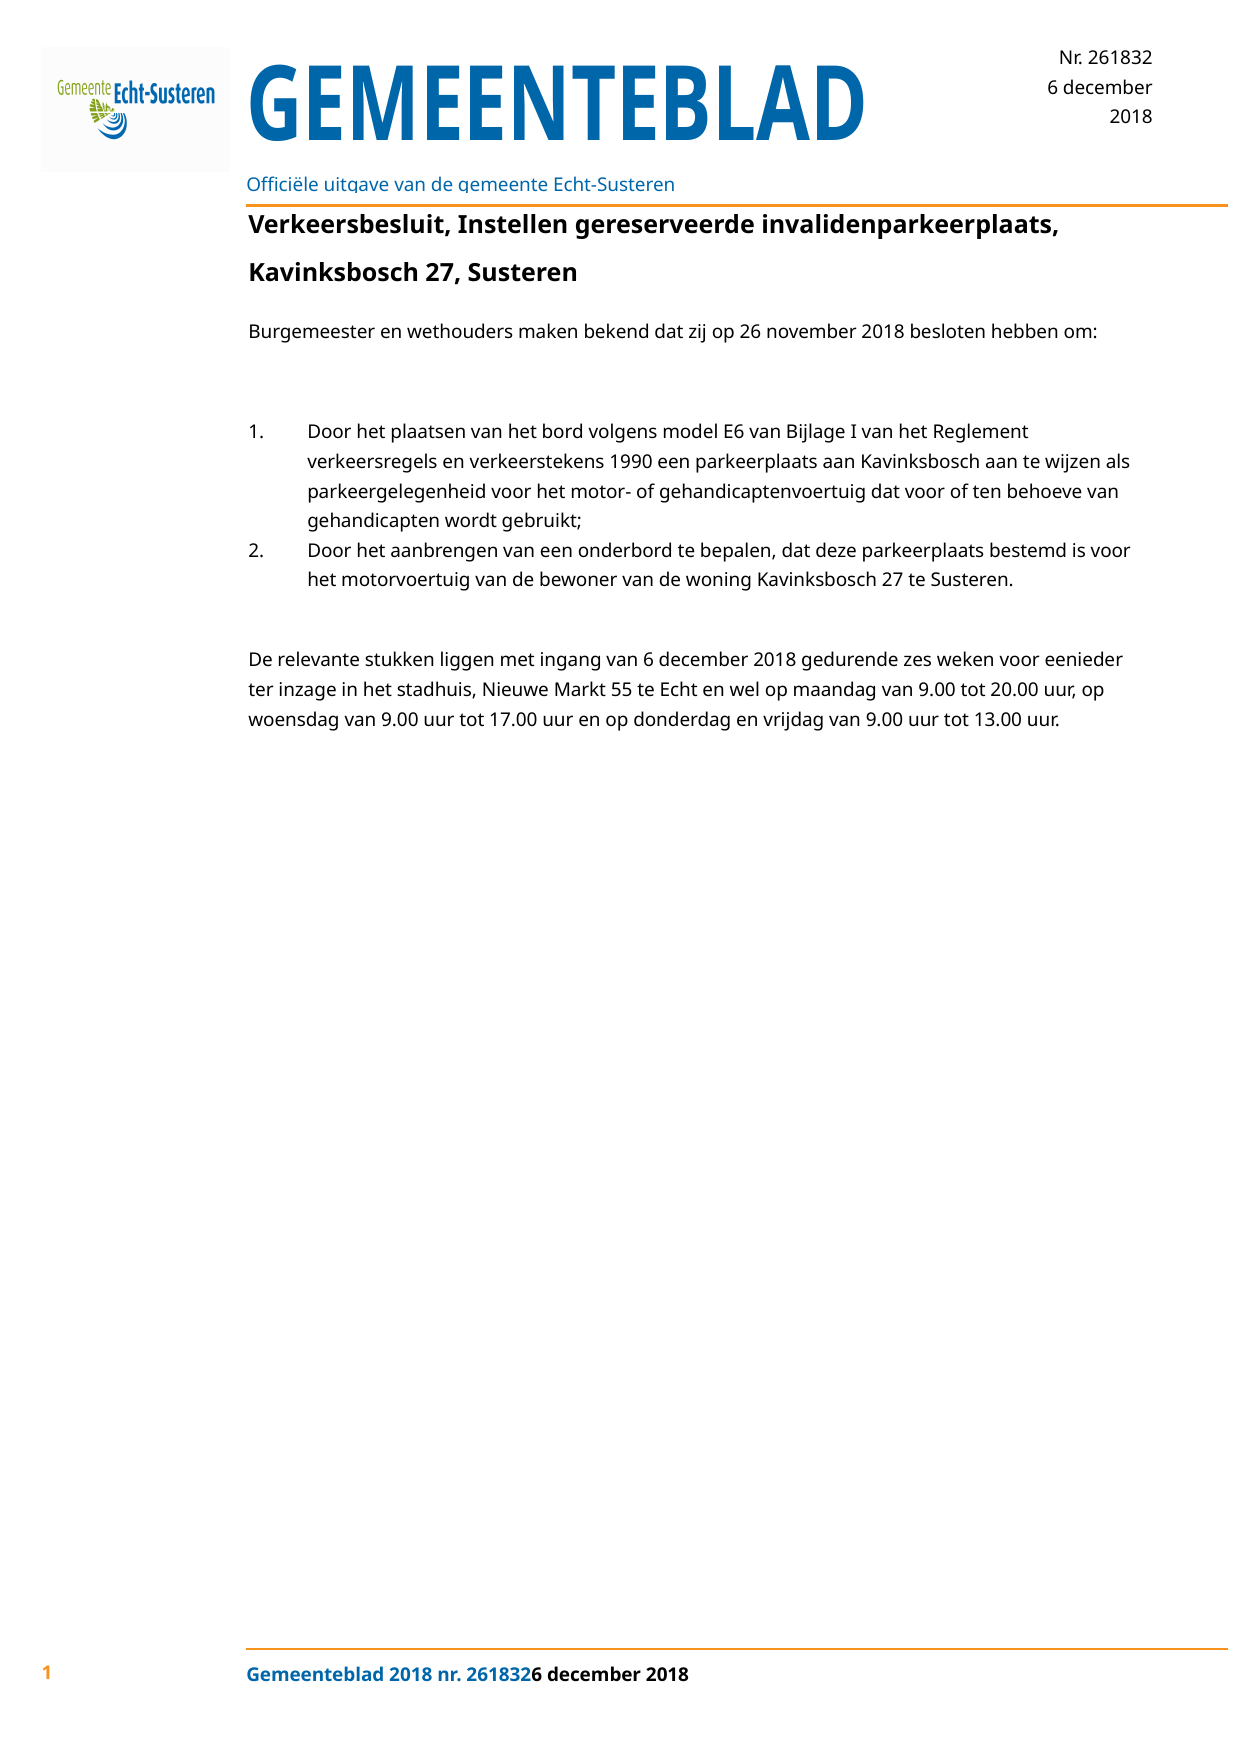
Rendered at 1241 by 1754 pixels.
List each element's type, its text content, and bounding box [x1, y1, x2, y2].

list Door het aanbrengen van een onderbord te bepalen, dat deze parkeerplaats bestemd is voor het motorvoertuig van de bewoner van de woning Kavinksbosch 27 te Susteren. [248, 537, 1152, 592]
list Door het plaatsen van het bord volgens model E6 van Bijlage I van het Reglement verkeersregels en verkeerstekens 1990 een parkeerplaats aan Kavinksbosch aan te wijzen als parkeergelegenheid voor het motor- of gehandicaptenvoertuig dat voor of ten behoeve van gehandicapten wordt gebruikt; [248, 419, 1152, 533]
picture [41, 47, 231, 172]
text De relevante stukken liggen met ingang van 6 december 2018 gedurende zes weken voor eenieder ter inzage in het stadhuis, Nieuwe Markt 55 te Echt en wel op maandag van 9.00 tot 20.00 uur, op woensdag van 9.00 uur tot 17.00 uur en op donderdag en vrijdag van 9.00 uur tot 13.00 uur. [248, 647, 1152, 732]
text Verkeersbesluit, Instellen gereserveerde invalidenparkeerplaats, Kavinksbosch 27, Susteren [248, 207, 1152, 288]
text Burgemeester en wethouders maken bekend dat zij op 26 november 2018 besloten hebben om: [248, 318, 1152, 344]
